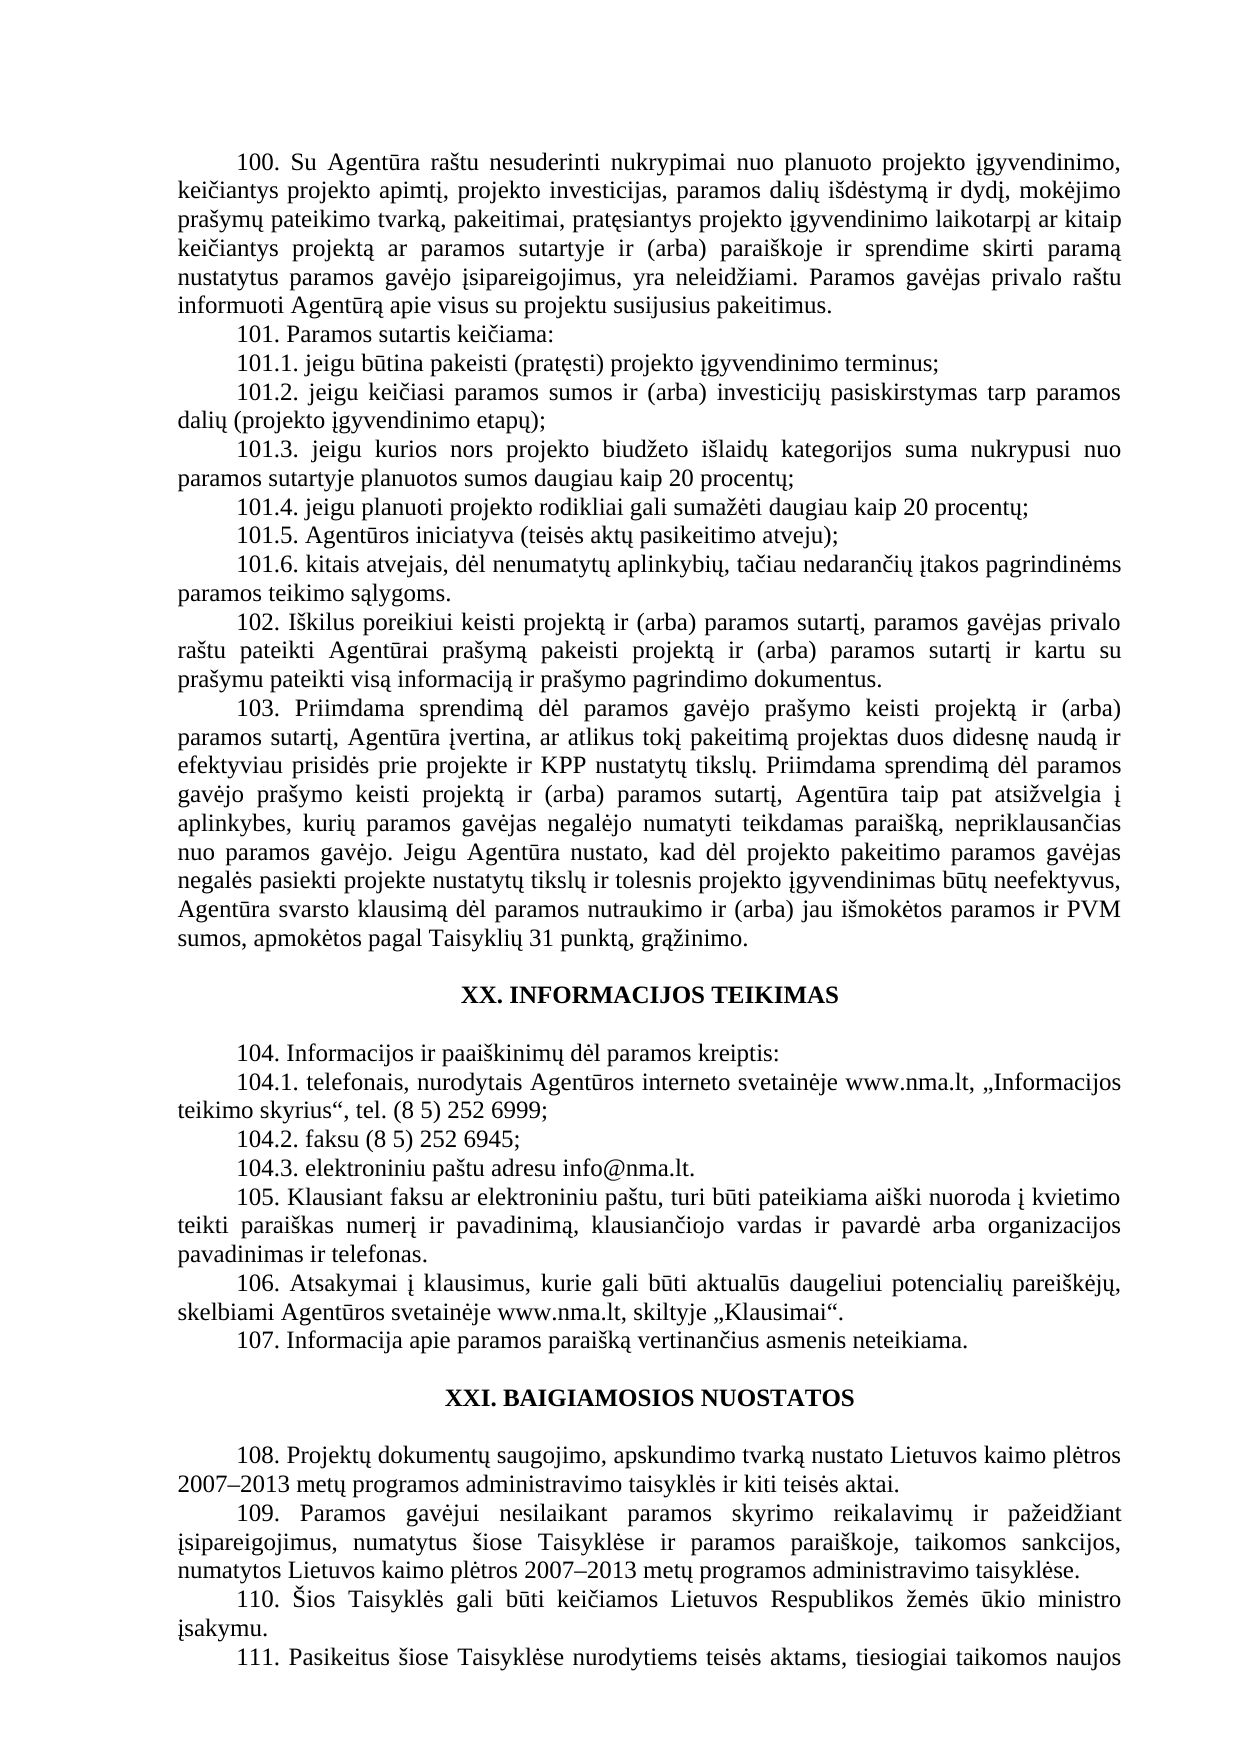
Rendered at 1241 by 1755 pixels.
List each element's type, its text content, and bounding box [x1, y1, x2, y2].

text 101.3. jeigu kurios nors projekto biudžeto išlaidų kategorijos suma nukrypusi nuo paramos sutartyje planuotos sumos daugiau kaip 20 procentų; [177, 434, 1122, 492]
text 104.1. telefonais, nurodytais Agentūros interneto svetainėje www.nma.lt, „Informacijos teikimo skyrius“, tel. (8 5) 252 6999; [177, 1067, 1122, 1124]
text 101.5. Agentūros iniciatyva (teisės aktų pasikeitimo atveju); [177, 521, 1122, 549]
text 103. Priimdama sprendimą dėl paramos gavėjo prašymo keisti projektą ir (arba) paramos sutartį, Agentūra įvertina, ar atlikus tokį pakeitimą projektas duos didesnę naudą ir efektyviau prisidės prie projekte ir KPP nustatytų tikslų. Priimdama sprendimą dėl paramos gavėjo prašymo keisti projektą ir (arba) paramos sutartį, Agentūra taip pat atsižvelgia į aplinkybes, kurių paramos gavėjas negalėjo numatyti teikdamas paraišką, nepriklausančias nuo paramos gavėjo. Jeigu Agentūra nustato, kad dėl projekto pakeitimo paramos gavėjas negalės pasiekti projekte nustatytų tikslų ir tolesnis projekto įgyvendinimas būtų neefektyvus, Agentūra svarsto klausimą dėl paramos nutraukimo ir (arba) jau išmokėtos paramos ir PVM sumos, apmokėtos pagal Taisyklių 31 punktą, grąžinimo. [177, 693, 1122, 952]
text 107. Informacija apie paramos paraišką vertinančius asmenis neteikiama. [177, 1326, 1122, 1354]
text 104.3. elektroniniu paštu adresu info@nma.lt. [177, 1153, 1122, 1182]
text 101. Paramos sutartis keičiama: [177, 319, 1122, 348]
text 102. Iškilus poreikiui keisti projektą ir (arba) paramos sutartį, paramos gavėjas privalo raštu pateikti Agentūrai prašymą pakeisti projektą ir (arba) paramos sutartį ir kartu su prašymu pateikti visą informaciją ir prašymo pagrindimo dokumentus. [177, 607, 1122, 693]
text 105. Klausiant faksu ar elektroniniu paštu, turi būti pateikiama aiški nuoroda į kvietimo teikti paraiškas numerį ir pavadinimą, klausiančiojo vardas ir pavardė arba organizacijos pavadinimas ir telefonas. [177, 1182, 1122, 1268]
text 101.2. jeigu keičiasi paramos sumos ir (arba) investicijų pasiskirstymas tarp paramos dalių (projekto įgyvendinimo etapų); [177, 377, 1122, 434]
text 101.4. jeigu planuoti projekto rodikliai gali sumažėti daugiau kaip 20 procentų; [177, 492, 1122, 521]
text 101.6. kitais atvejais, dėl nenumatytų aplinkybių, tačiau nedarančių įtakos pagrindinėms paramos teikimo sąlygoms. [177, 549, 1122, 607]
text 104.2. faksu (8 5) 252 6945; [177, 1124, 1122, 1153]
text 104. Informacijos ir paaiškinimų dėl paramos kreiptis: [177, 1038, 1122, 1067]
text 111. Pasikeitus šiose Taisyklėse nurodytiems teisės aktams, tiesiogiai taikomos naujos [177, 1642, 1122, 1671]
text XX. INFORMACIJOS TEIKIMAS [177, 981, 1122, 1009]
text 106. Atsakymai į klausimus, kurie gali būti aktualūs daugeliui potencialių pareiškėjų, skelbiami Agentūros svetainėje www.nma.lt, skiltyje „Klausimai“. [177, 1268, 1122, 1326]
text XXI. BAIGIAMOSIOS NUOSTATOS [177, 1383, 1122, 1412]
text 109. Paramos gavėjui nesilaikant paramos skyrimo reikalavimų ir pažeidžiant įsipareigojimus, numatytus šiose Taisyklėse ir paramos paraiškoje, taikomos sankcijos, numatytos Lietuvos kaimo plėtros 2007–2013 metų programos administravimo taisyklėse. [177, 1498, 1122, 1584]
text 108. Projektų dokumentų saugojimo, apskundimo tvarką nustato Lietuvos kaimo plėtros 2007–2013 metų programos administravimo taisyklės ir kiti teisės aktai. [177, 1441, 1122, 1498]
text 101.1. jeigu būtina pakeisti (pratęsti) projekto įgyvendinimo terminus; [177, 348, 1122, 377]
text 110. Šios Taisyklės gali būti keičiamos Lietuvos Respublikos žemės ūkio ministro įsakymu. [177, 1584, 1122, 1642]
text 100. Su Agentūra raštu nesuderinti nukrypimai nuo planuoto projekto įgyvendinimo, keičiantys projekto apimtį, projekto investicijas, paramos dalių išdėstymą ir dydį, mokėjimo prašymų pateikimo tvarką, pakeitimai, pratęsiantys projekto įgyvendinimo laikotarpį ar kitaip keičiantys projektą ar paramos sutartyje ir (arba) paraiškoje ir sprendime skirti paramą nustatytus paramos gavėjo įsipareigojimus, yra neleidžiami. Paramos gavėjas privalo raštu informuoti Agentūrą apie visus su projektu susijusius pakeitimus. [177, 147, 1122, 319]
